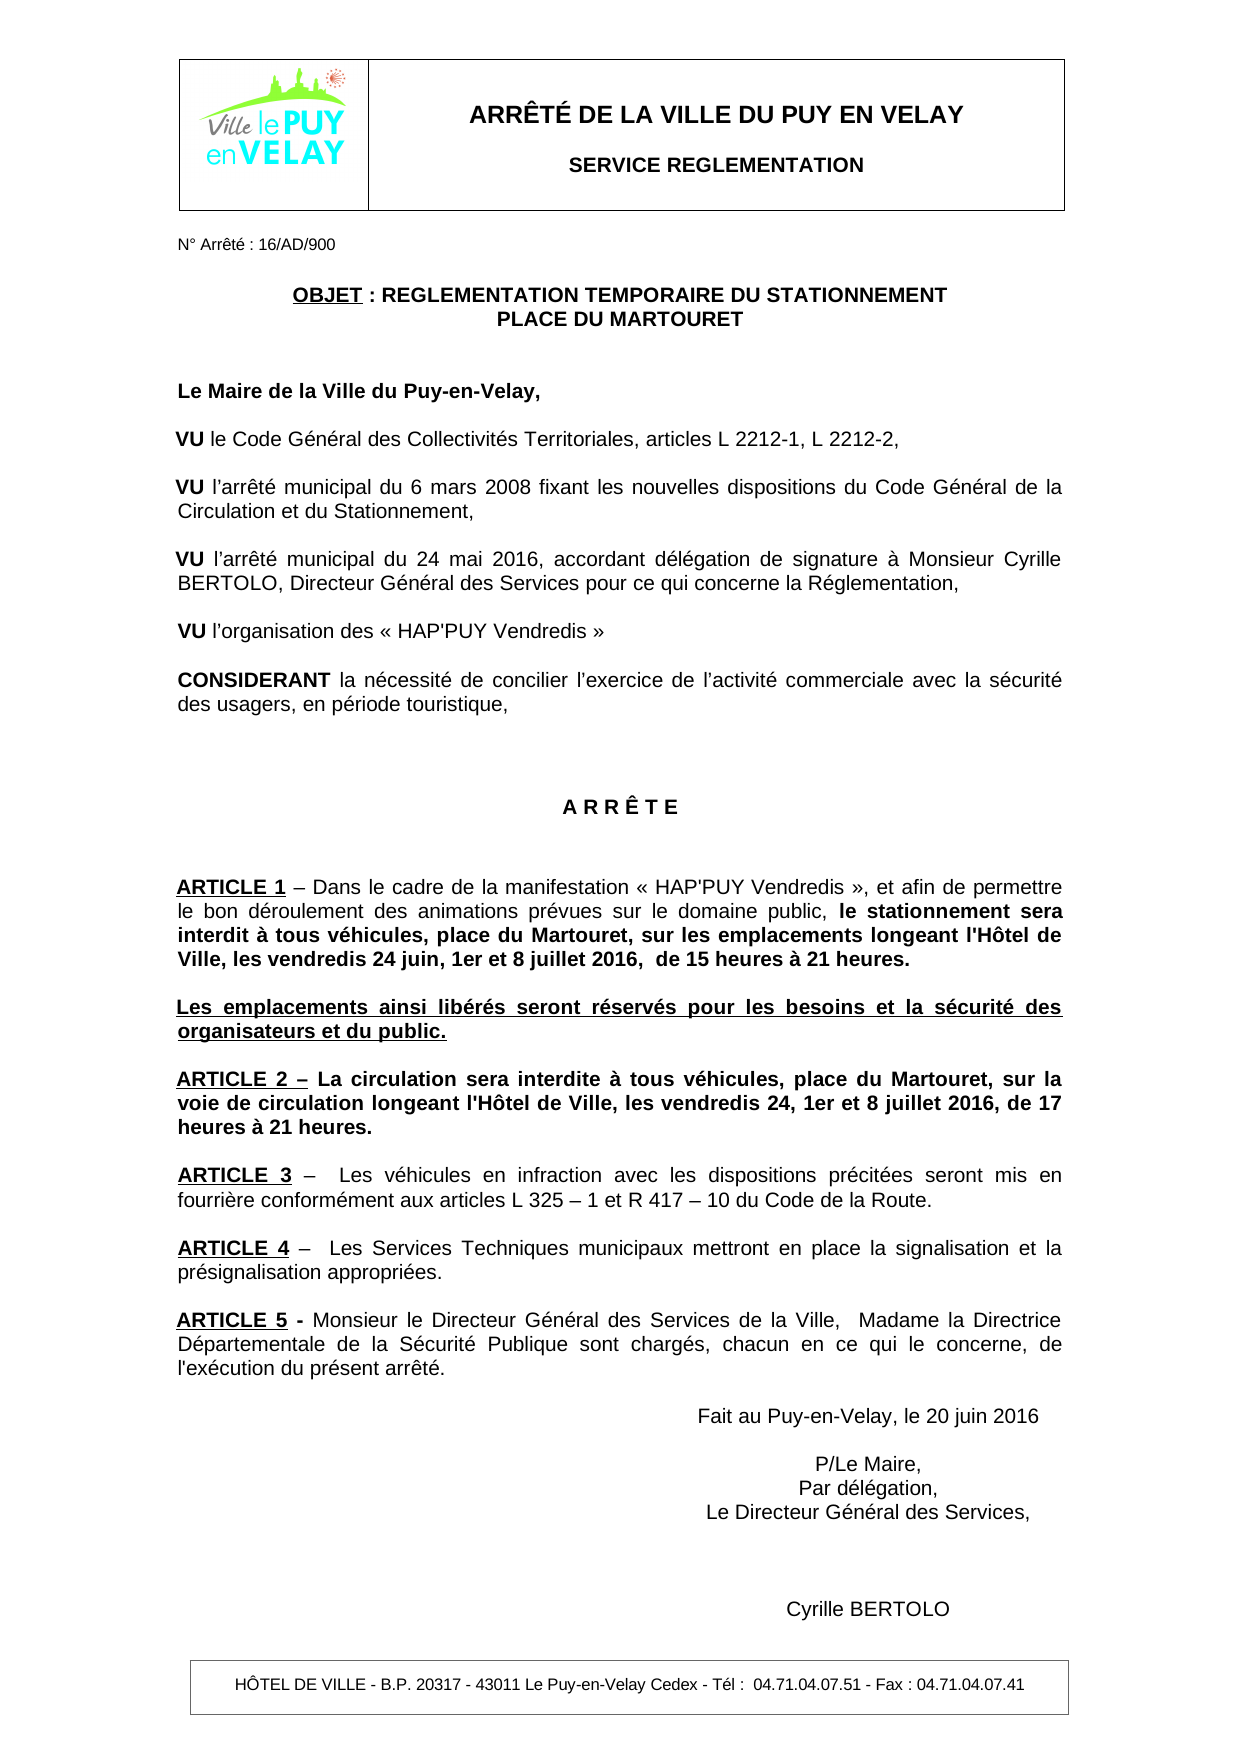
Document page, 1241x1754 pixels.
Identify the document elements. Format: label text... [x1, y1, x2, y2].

picture [181, 60, 367, 182]
table_header ARRÊTÉ DE LA VILLE DU PUY EN VELAY SERVICE REGLEMENTATION [369, 60, 1064, 210]
text Cyrille BERTOLO [673, 1597, 1063, 1621]
text Le Directeur Général des Services, [673, 1500, 1063, 1524]
text Par délégation, [673, 1476, 1063, 1500]
text N° Arrêté : 16/AD/900 [177, 235, 1063, 254]
text Objet : REGLEMENTATION TEMPORAIRE DU STATIONNEMENT PLACE DU MARTOURET [177, 283, 1063, 355]
text VU le Code Général des Collectivités Territoriales, articles L 2212-1, L 2212-2, [175, 427, 1063, 451]
text VU l’organisation des « HAP'PUY Vendredis » [177, 619, 1063, 643]
text ARTICLE 4 – Les Services Techniques municipaux mettront en place la signalisation et la présignalisation appropriées. [177, 1236, 1063, 1284]
text CONSIDERANT la nécessité de concilier l’exercice de l’activité commerciale avec la sécurité des usagers, en période touristique, [177, 668, 1063, 716]
text ARTICLE 2 – La circulation sera interdite à tous véhicules, place du Martouret, sur la voie de circulation longeant l'Hôtel de Ville, les vendredis 24, 1er et 8 juillet 2016, de 17 heures à 21 heures. [176, 1067, 1063, 1139]
text organisateurs et du public. [176, 1017, 1063, 1043]
text P/Le Maire, [673, 1452, 1063, 1476]
text ARTICLE 5 - Monsieur le Directeur Général des Services de la Ville, Madame la Directrice Départementale de la Sécurité Publique sont chargés, chacun en ce qui le concerne, de l'exécution du présent arrêté. [176, 1308, 1063, 1380]
text Les emplacements ainsi libérés seront réservés pour les besoins et la sécurité des [176, 995, 1063, 1016]
text ARTICLE 1 – Dans le cadre de la manifestation « HAP'PUY Vendredis », et afin de permettre le bon déroulement des animations prévues sur le domaine public, le stationnement sera interdit à tous véhicules, place du Martouret, sur les emplacements longeant l'Hôtel de Ville, les vendredis 24 juin, 1er et 8 juillet 2016, de 15 heures à 21 heures. [176, 875, 1063, 971]
text Fait au Puy-en-Velay, le 20 juin 2016 [673, 1404, 1063, 1428]
table_header A R R Ê T E [535, 788, 705, 827]
text VU l’arrêté municipal du 24 mai 2016, accordant délégation de signature à Monsieur Cyrille BERTOLO, Directeur Général des Services pour ce qui concerne la Réglementation, [175, 547, 1063, 595]
text VU l’arrêté municipal du 6 mars 2008 fixant les nouvelles dispositions du Code Général de la Circulation et du Stationnement, [175, 475, 1063, 523]
text Le Maire de la Ville du Puy-en-Velay, [177, 379, 1063, 403]
text ARTICLE 3 – Les véhicules en infraction avec les dispositions précitées seront mis en fourrière conformément aux articles L 325 – 1 et R 417 – 10 du Code de la Route. [177, 1163, 1063, 1212]
table_header [180, 60, 368, 210]
